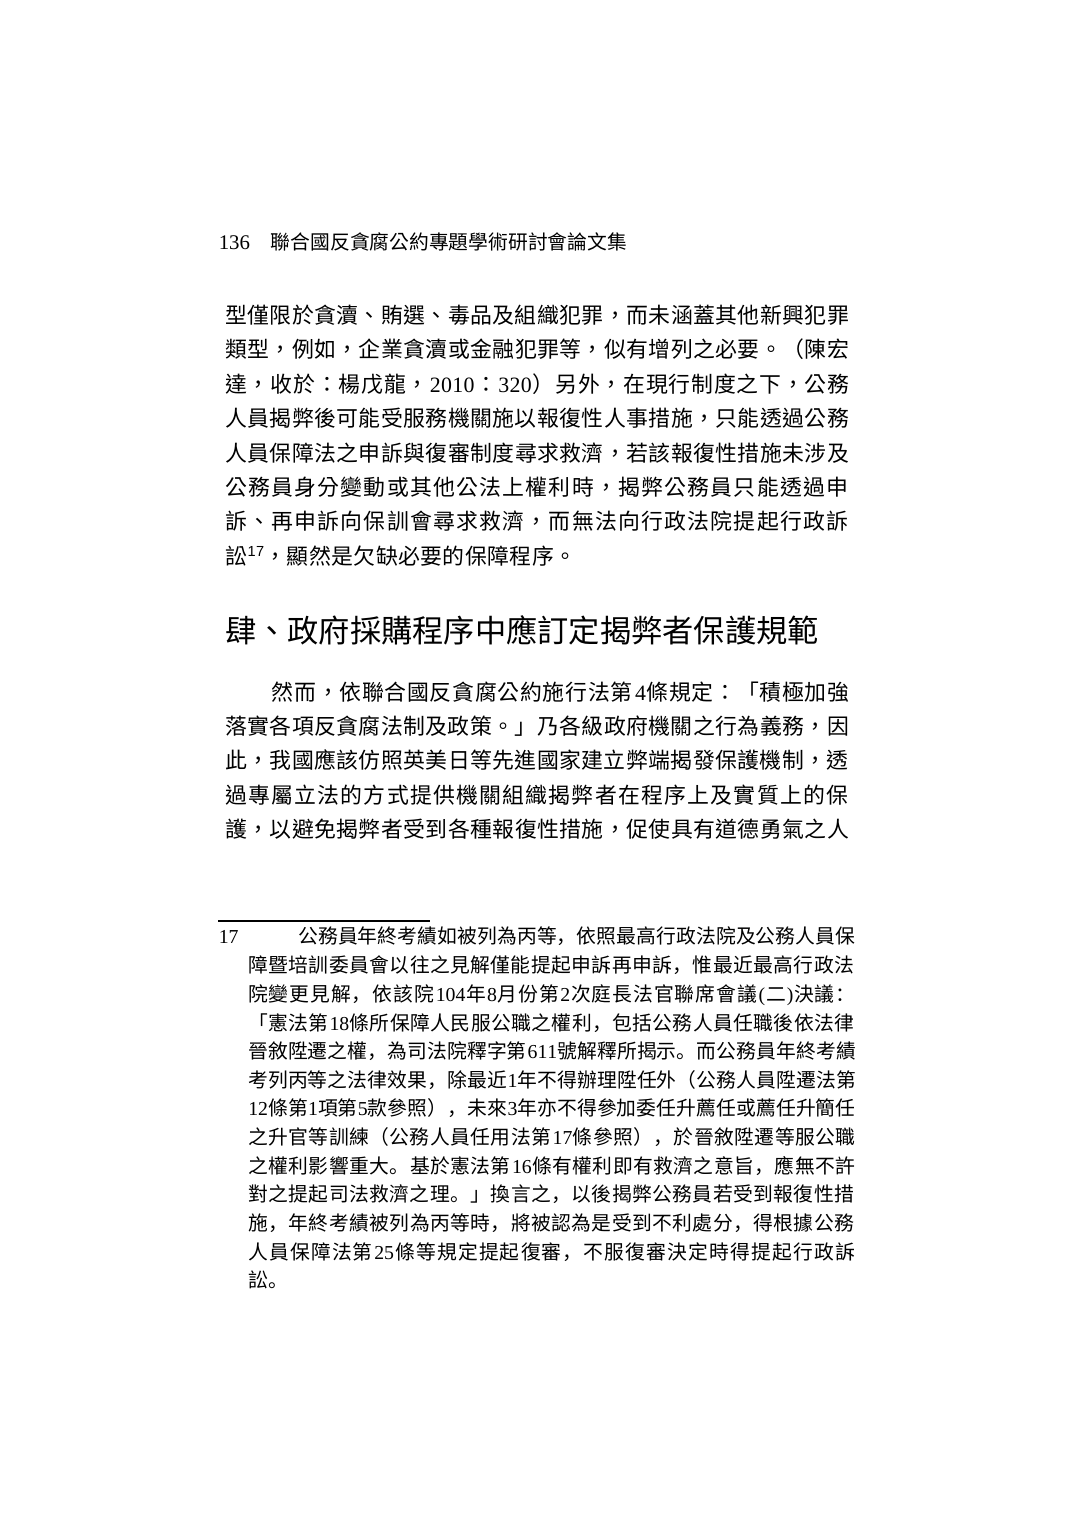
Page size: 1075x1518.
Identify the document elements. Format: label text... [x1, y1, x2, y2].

text 肆、政府採購程序中應訂定揭弊者保護規範 [225, 606, 850, 651]
text 然而，依聯合國反貪腐公約施行法第4條規定：「積極加強落實各項反貪腐法制及政策。」乃各級政府機關之行為義務，因此，我國應該仿照英美日等先進國家建立弊端揭發保護機制，透過專屬立法的方式提供機關組織揭弊者在程序上及實質上的保護，以避免揭弊者受到各種報復性措施，促使具有道德勇氣之人 [225, 672, 850, 844]
text 型僅限於貪瀆、賄選、毒品及組織犯罪，而未涵蓋其他新興犯罪類型，例如，企業貪瀆或金融犯罪等，似有增列之必要。（陳宏達，收於：楊戊龍，2010：320）另外，在現行制度之下，公務人員揭弊後可能受服務機關施以報復性人事措施，只能透過公務人員保障法之申訴與復審制度尋求救濟，若該報復性措施未涉及公務員身分變動或其他公法上權利時，揭弊公務員只能透過申訴、再申訴向保訓會尋求救濟，而無法向行政法院提起行政訴 訟，顯然是欠缺必要的保障程序。 [225, 295, 850, 570]
text 公務員年終考績如被列為丙等，依照最高行政法院及公務人員保障暨培訓委員會以往之見解僅能提起申訴再申訴，惟最近最高行政法院變更見解，依該院104年8月份第2次庭長法官聯席會議(二)決議：「憲法第18條所保障人民服公職之權利，包括公務人員任職後依法律晉敘陞遷之權，為司法院釋字第611號解釋所揭示。而公務員年終考績考列丙等之法律效果，除最近1年不得辦理陞任外（公務人員陞遷法第12條第1項第5款參照），未來3年亦不得參加委任升薦任或薦任升簡任之升官等訓練（公務人員任用法第17條參照），於晉敘陞遷等服公職之權利影響重大。基於憲法第16條有權利即有救濟之意旨，應無不許對之提起司法救濟之理。」換言之，以後揭弊公務員若受到報復性措施，年終考績被列為丙等時，將被認為是受到不利處分，得根據公務人員保障法第25條等規定提起復審，不服復審決定時得提起行政訴訟。 [218, 921, 856, 1293]
